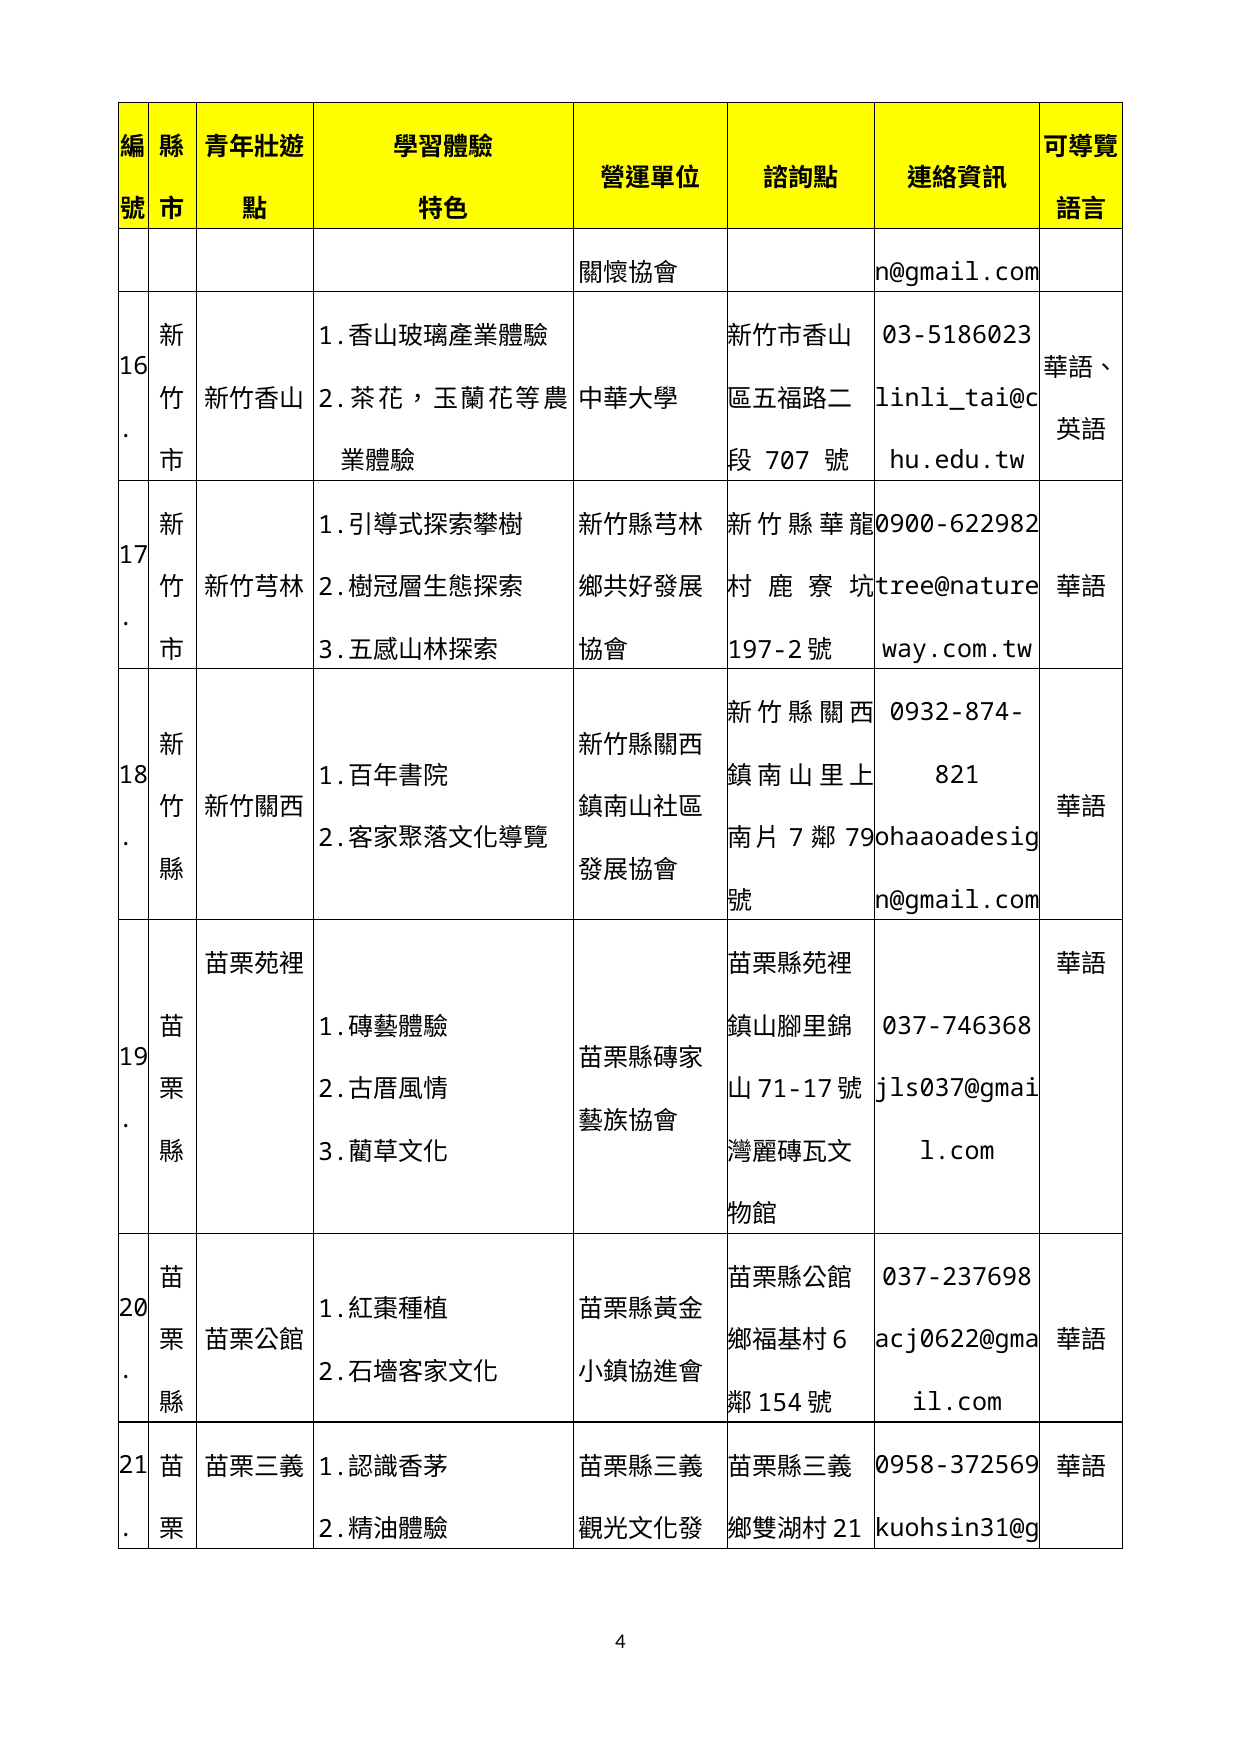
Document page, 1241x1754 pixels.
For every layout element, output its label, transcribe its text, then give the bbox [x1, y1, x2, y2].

table_cell 苗栗縣磚家藝族協會 [574, 920, 727, 1233]
table_cell 苗栗公館 [197, 1234, 313, 1421]
table_header 學習體驗 特色 [314, 103, 573, 228]
table_cell 新竹縣關西鎮南山里上南片7鄰79號 [728, 669, 874, 919]
table_cell 1.香山玻璃產業體驗 2.茶花，玉蘭花等農業體驗 [314, 292, 573, 480]
table_cell 037-746368 jls037@gmail.com [875, 920, 1039, 1233]
table_cell 新竹縣關西鎮南山社區發展協會 [574, 669, 727, 919]
table_cell 苗栗縣三義鄉雙湖村21 [728, 1423, 874, 1547]
table_header 諮詢點 [728, 103, 874, 228]
table_cell 苗栗三義 [197, 1423, 313, 1547]
table_cell 新竹關西 [197, 669, 313, 919]
table_cell 1.引導式探索攀樹 2.樹冠層生態探索 3.五感山林探索 [314, 481, 573, 668]
table_cell [119, 481, 148, 668]
table_cell 苗栗 [149, 1423, 196, 1547]
table_cell 0958-372569 kuohsin31@g [875, 1423, 1039, 1547]
table_header 編號 [119, 103, 148, 228]
table_cell 新竹市 [149, 292, 196, 480]
table_cell [119, 1234, 148, 1421]
table_cell 新竹芎林 [197, 481, 313, 668]
table_cell 苗栗縣 [149, 920, 196, 1233]
table_cell 苗栗縣黃金小鎮協進會 [574, 1234, 727, 1421]
table_cell [119, 1423, 148, 1547]
table_header 青年壯遊點 [197, 103, 313, 228]
table_header 縣市 [149, 103, 196, 228]
table_cell 苗栗縣苑裡鎮山腳里錦山71-17號 灣麗磚瓦文物館 [728, 920, 874, 1233]
table_cell 037-237698 acj0622@gmail.com [875, 1234, 1039, 1421]
table_header 可導覽語言 [1040, 103, 1122, 228]
table_cell [149, 229, 196, 291]
table_cell 華語 [1040, 481, 1122, 668]
table_cell 新竹市 [149, 481, 196, 668]
table_cell 1.認識香茅 2.精油體驗 [314, 1423, 573, 1547]
table_cell [119, 920, 148, 1233]
table_cell 華語 [1040, 669, 1122, 919]
table_cell [314, 229, 573, 291]
table_cell 中華大學 [574, 292, 727, 480]
table_cell 華語 [1040, 920, 1122, 1233]
table_cell 苗栗苑裡 [197, 920, 313, 1233]
table_cell [1040, 229, 1122, 291]
table_cell 新竹縣 [149, 669, 196, 919]
table_cell 新竹香山 [197, 292, 313, 480]
table_cell 苗栗縣 [149, 1234, 196, 1421]
table_cell 1.百年書院 2.客家聚落文化導覽 [314, 669, 573, 919]
table_cell 新竹市香山區五福路二段 707 號 [728, 292, 874, 480]
table_cell n@gmail.com [875, 229, 1039, 291]
table_header 連絡資訊 [875, 103, 1039, 228]
table_cell 新竹縣華龍村鹿寮坑197-2號 [728, 481, 874, 668]
table_cell [728, 229, 874, 291]
table_cell 華語 [1040, 1423, 1122, 1547]
table_cell [119, 292, 148, 480]
table_cell 華語 [1040, 1234, 1122, 1421]
table_cell 0900-622982 tree@natureway.com.tw [875, 481, 1039, 668]
table_cell 03-5186023 linli_tai@chu.edu.tw [875, 292, 1039, 480]
table_cell [197, 229, 313, 291]
table_cell 新竹縣芎林鄉共好發展協會 [574, 481, 727, 668]
table_cell 1.紅棗種植 2.石墻客家文化 [314, 1234, 573, 1421]
table_cell 關懷協會 [574, 229, 727, 291]
table_cell [119, 229, 148, 291]
table_cell 華語、英語 [1040, 292, 1122, 480]
table_cell [119, 669, 148, 919]
table_cell 0932-874-821 ohaaoadesign@gmail.com [875, 669, 1039, 919]
table_header 營運單位 [574, 103, 727, 228]
table_cell 1.磚藝體驗 2.古厝風情 3.藺草文化 [314, 920, 573, 1233]
table_cell 苗栗縣公館鄉福基村6鄰154號 [728, 1234, 874, 1421]
table_cell 苗栗縣三義觀光文化發 [574, 1423, 727, 1547]
